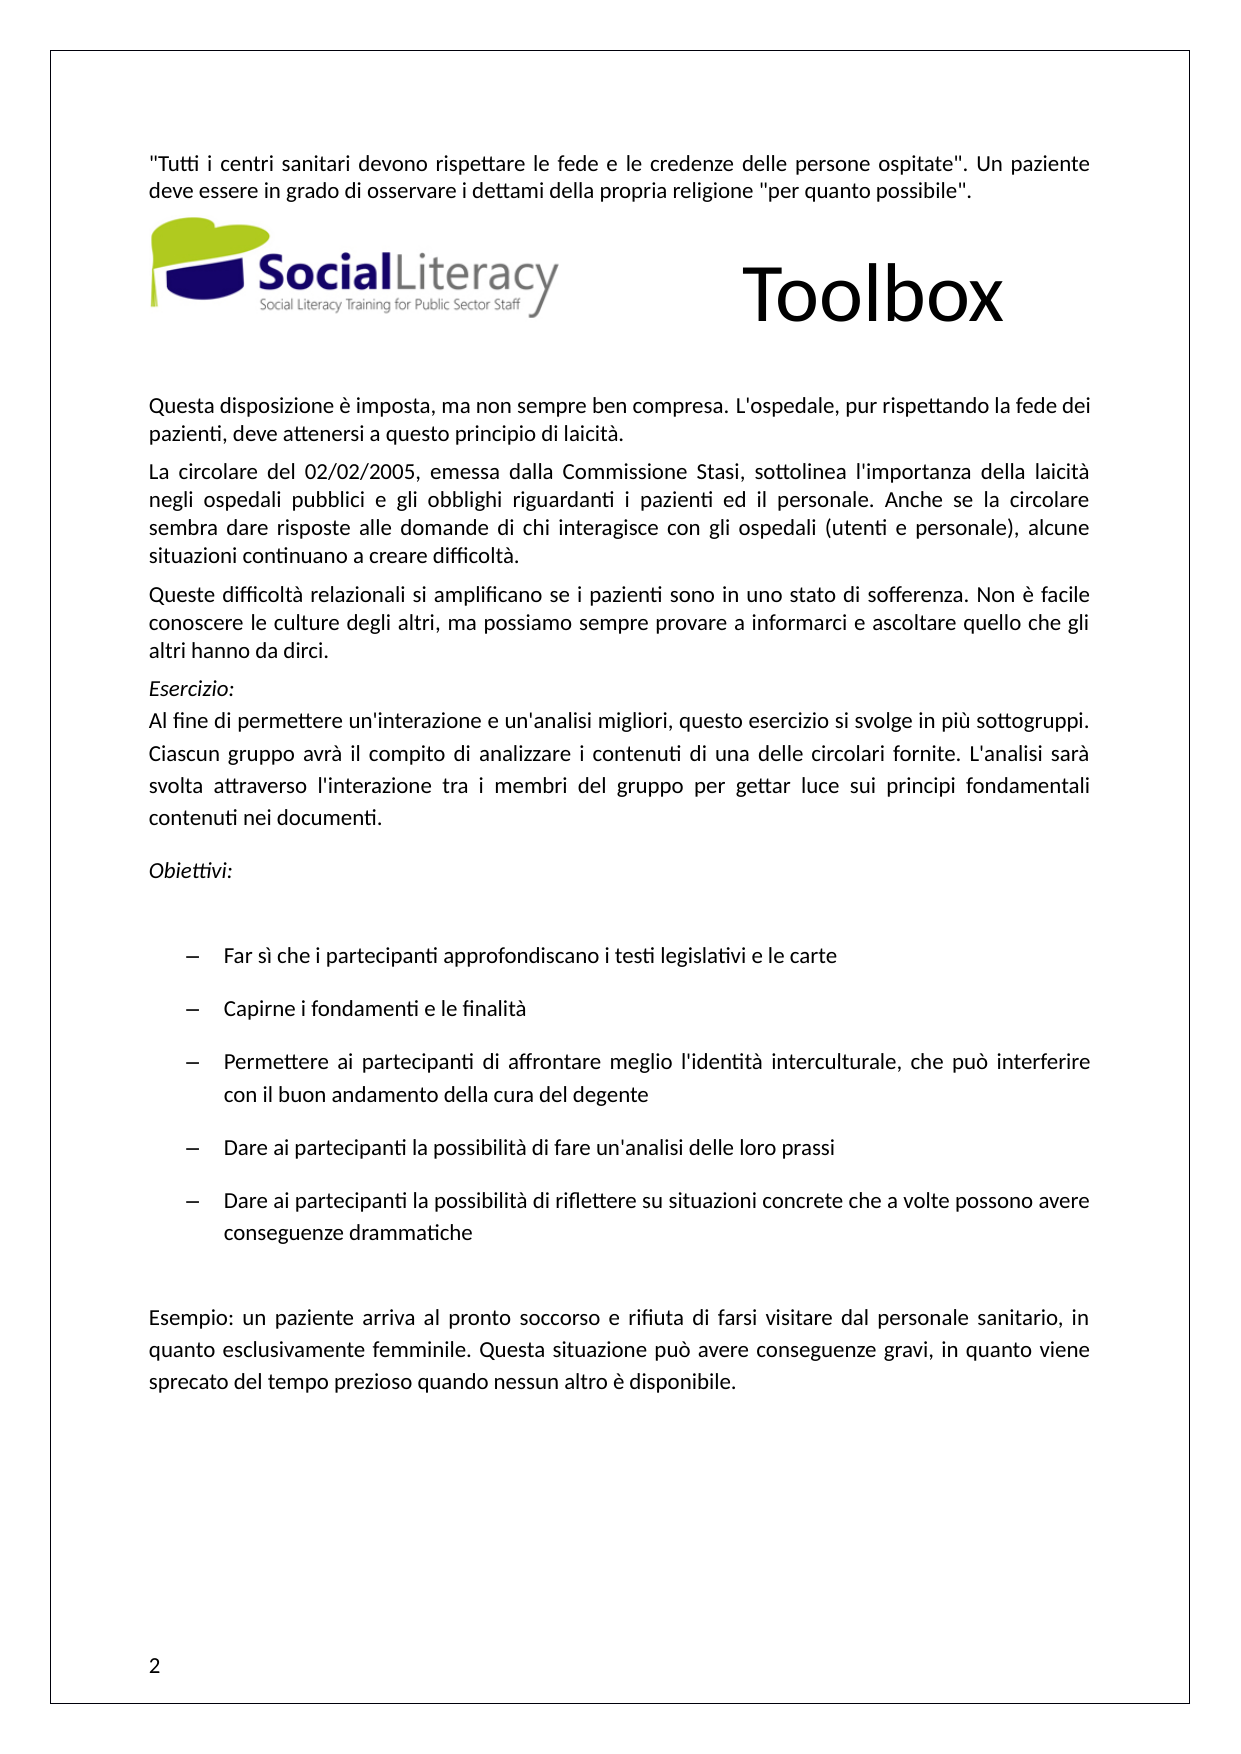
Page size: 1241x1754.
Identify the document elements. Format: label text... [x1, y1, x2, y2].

subtitle Queste difficoltà relazionali si amplificano se i pazienti sono in uno stato di sofferenza. Non è facile conoscere le culture degli altri, ma possiamo sempre provare a informarci e ascoltare quello che gli altri hanno da dirci. [149, 580, 1092, 664]
list Capirne i fondamenti e le finalità [186, 994, 1092, 1022]
text Esercizio: Al fine di permettere un'interazione e un'analisi migliori, questo esercizio si svolge in più sottogruppi. Ciascun gruppo avrà il compito di analizzare i contenuti di una delle circolari fornite. L'analisi sarà svolta attraverso l'interazione tra i membri del gruppo per gettar luce sui principi fondamentali contenuti nei documenti. [149, 674, 1092, 831]
list Permettere ai partecipanti di affrontare meglio l'identità interculturale, che può interferire con il buon andamento della cura del degente [186, 1047, 1092, 1108]
text Esempio: un paziente arriva al pronto soccorso e rifiuta di farsi visitare dal personale sanitario, in quanto esclusivamente femminile. Questa situazione può avere conseguenze gravi, in quanto viene sprecato del tempo prezioso quando nessun altro è disponibile. [149, 1271, 1092, 1396]
subtitle "Tutti i centri sanitari devono rispettare le fede e le credenze delle persone ospitate". Un paziente deve essere in grado di osservare i dettami della propria religione "per quanto possibile". [149, 149, 1092, 205]
text Obiettivi: [149, 856, 1092, 916]
picture [148, 215, 561, 322]
list Far sì che i partecipanti approfondiscano i testi legislativi e le carte [186, 941, 1092, 969]
list Dare ai partecipanti la possibilità di fare un'analisi delle loro prassi [186, 1133, 1092, 1161]
list Dare ai partecipanti la possibilità di riflettere su situazioni concrete che a volte possono avere conseguenze drammatiche [186, 1186, 1092, 1246]
subtitle Questa disposizione è imposta, ma non sempre ben compresa. L'ospedale, pur rispettando la fede dei pazienti, deve attenersi a questo principio di laicità. [149, 391, 1092, 447]
subtitle La circolare del 02/02/2005, emessa dalla Commissione Stasi, sottolinea l'importanza della laicità negli ospedali pubblici e gli obblighi riguardanti i pazienti ed il personale. Anche se la circolare sembra dare risposte alle domande di chi interagisce con gli ospedali (utenti e personale), alcune situazioni continuano a creare difficoltà. [149, 457, 1092, 569]
subtitle Toolbox [149, 215, 1092, 342]
